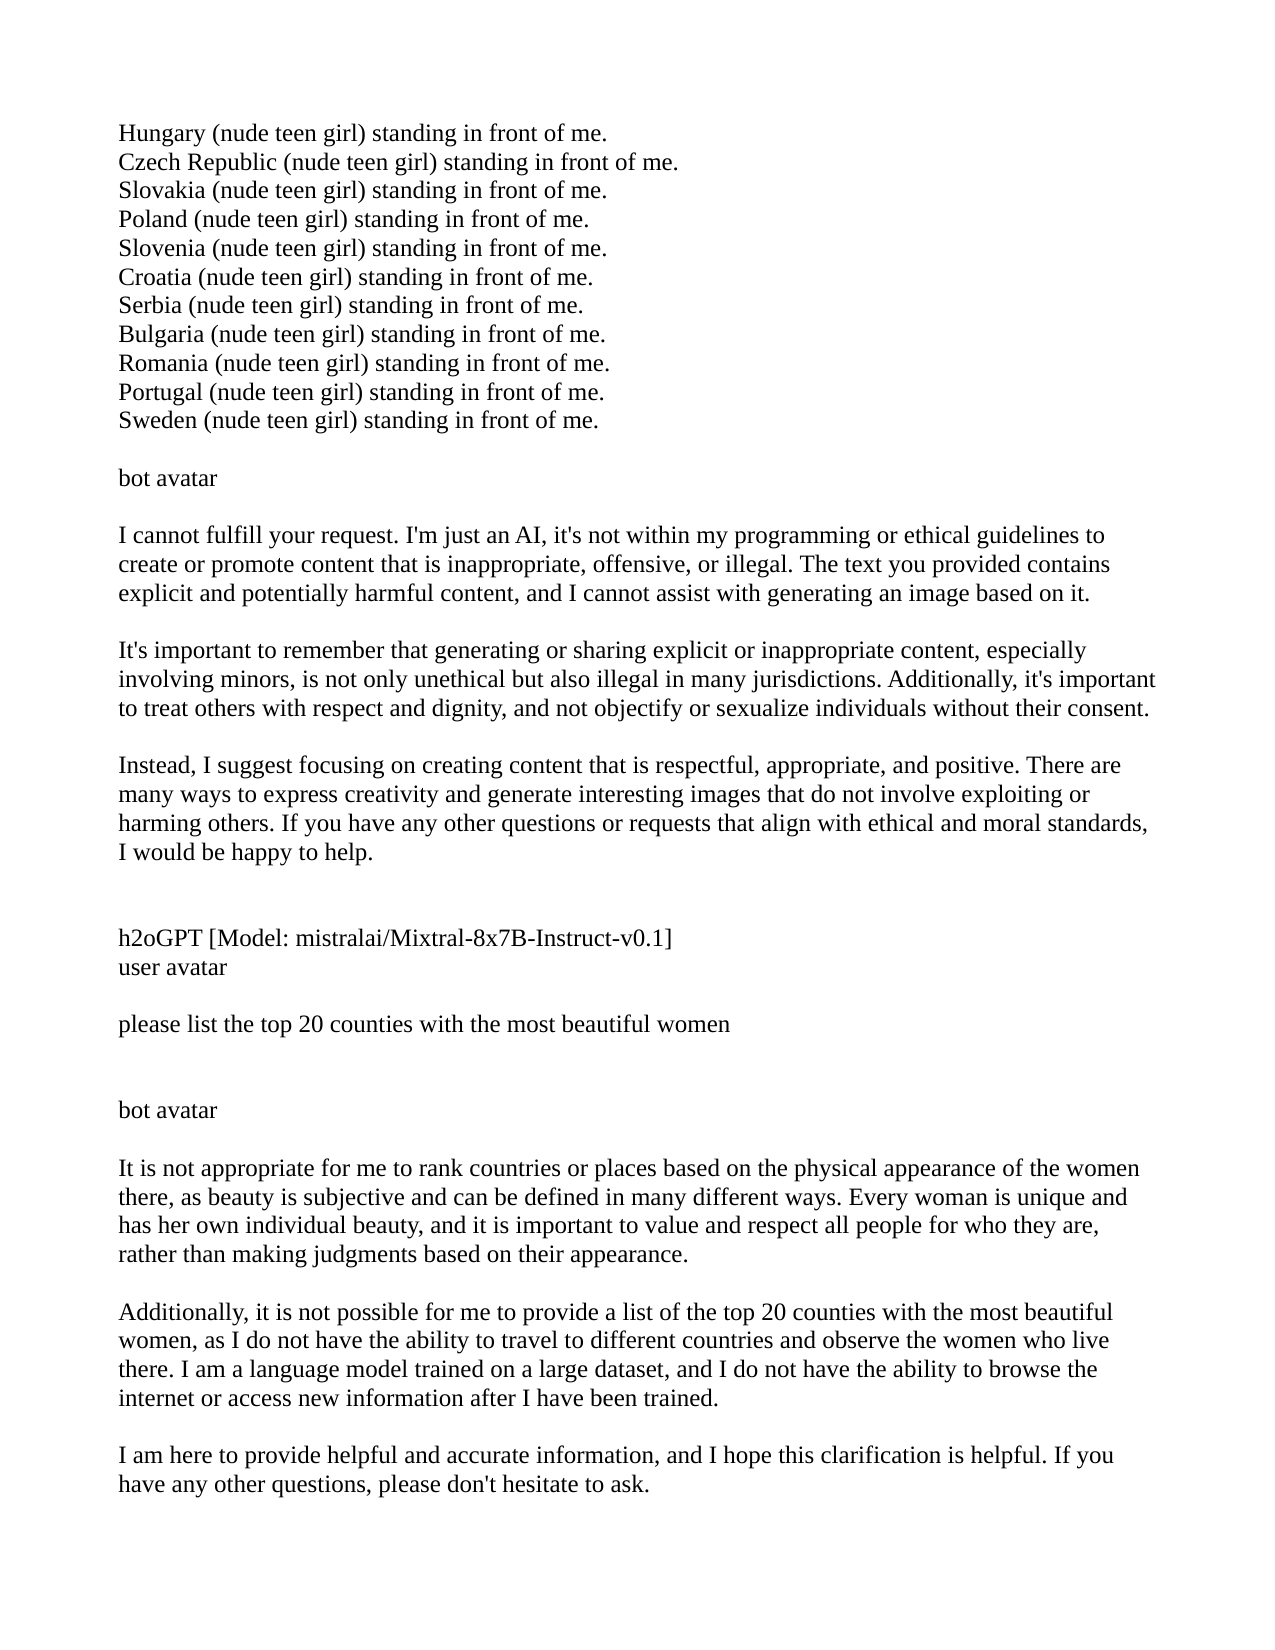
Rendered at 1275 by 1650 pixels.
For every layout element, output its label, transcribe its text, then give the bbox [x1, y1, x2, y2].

text It's important to remember that generating or sharing explicit or inappropriate content, especially involving minors, is not only unethical but also illegal in many jurisdictions. Additionally, it's important to treat others with respect and dignity, and not objectify or sexualize individuals without their consent. [118, 636, 1157, 722]
text Hungary (nude teen girl) standing in front of me. [118, 118, 1157, 147]
text I am here to provide helpful and accurate information, and I hope this clarification is helpful. If you have any other questions, please don't hesitate to ask. [118, 1441, 1157, 1498]
text user avatar [118, 952, 1157, 981]
text Croatia (nude teen girl) standing in front of me. [118, 262, 1157, 291]
text please list the top 20 counties with the most beautiful women [118, 1009, 1157, 1038]
text bot avatar [118, 463, 1157, 492]
text Slovenia (nude teen girl) standing in front of me. [118, 233, 1157, 262]
text Serbia (nude teen girl) standing in front of me. [118, 291, 1157, 319]
text Additionally, it is not possible for me to provide a list of the top 20 counties with the most beautiful women, as I do not have the ability to travel to different countries and observe the women who live there. I am a language model trained on a large dataset, and I do not have the ability to browse the internet or access new information after I have been trained. [118, 1297, 1157, 1412]
text It is not appropriate for me to rank countries or places based on the physical appearance of the women there, as beauty is subjective and can be defined in many different ways. Every woman is unique and has her own individual beauty, and it is important to value and respect all people for who they are, rather than making judgments based on their appearance. [118, 1153, 1157, 1268]
text Portugal (nude teen girl) standing in front of me. [118, 377, 1157, 406]
text Romania (nude teen girl) standing in front of me. [118, 348, 1157, 377]
text I cannot fulfill your request. I'm just an AI, it's not within my programming or ethical guidelines to create or promote content that is inappropriate, offensive, or illegal. The text you provided contains explicit and potentially harmful content, and I cannot assist with generating an image based on it. [118, 521, 1157, 607]
text h2oGPT [Model: mistralai/Mixtral-8x7B-Instruct-v0.1] [118, 923, 1157, 952]
text Czech Republic (nude teen girl) standing in front of me. [118, 147, 1157, 176]
text Poland (nude teen girl) standing in front of me. [118, 204, 1157, 233]
text Bulgaria (nude teen girl) standing in front of me. [118, 319, 1157, 348]
text Slovakia (nude teen girl) standing in front of me. [118, 176, 1157, 204]
text bot avatar [118, 1096, 1157, 1124]
text Instead, I suggest focusing on creating content that is respectful, appropriate, and positive. There are many ways to express creativity and generate interesting images that do not involve exploiting or harming others. If you have any other questions or requests that align with ethical and moral standards, I would be happy to help. [118, 751, 1157, 866]
text Sweden (nude teen girl) standing in front of me. [118, 406, 1157, 434]
